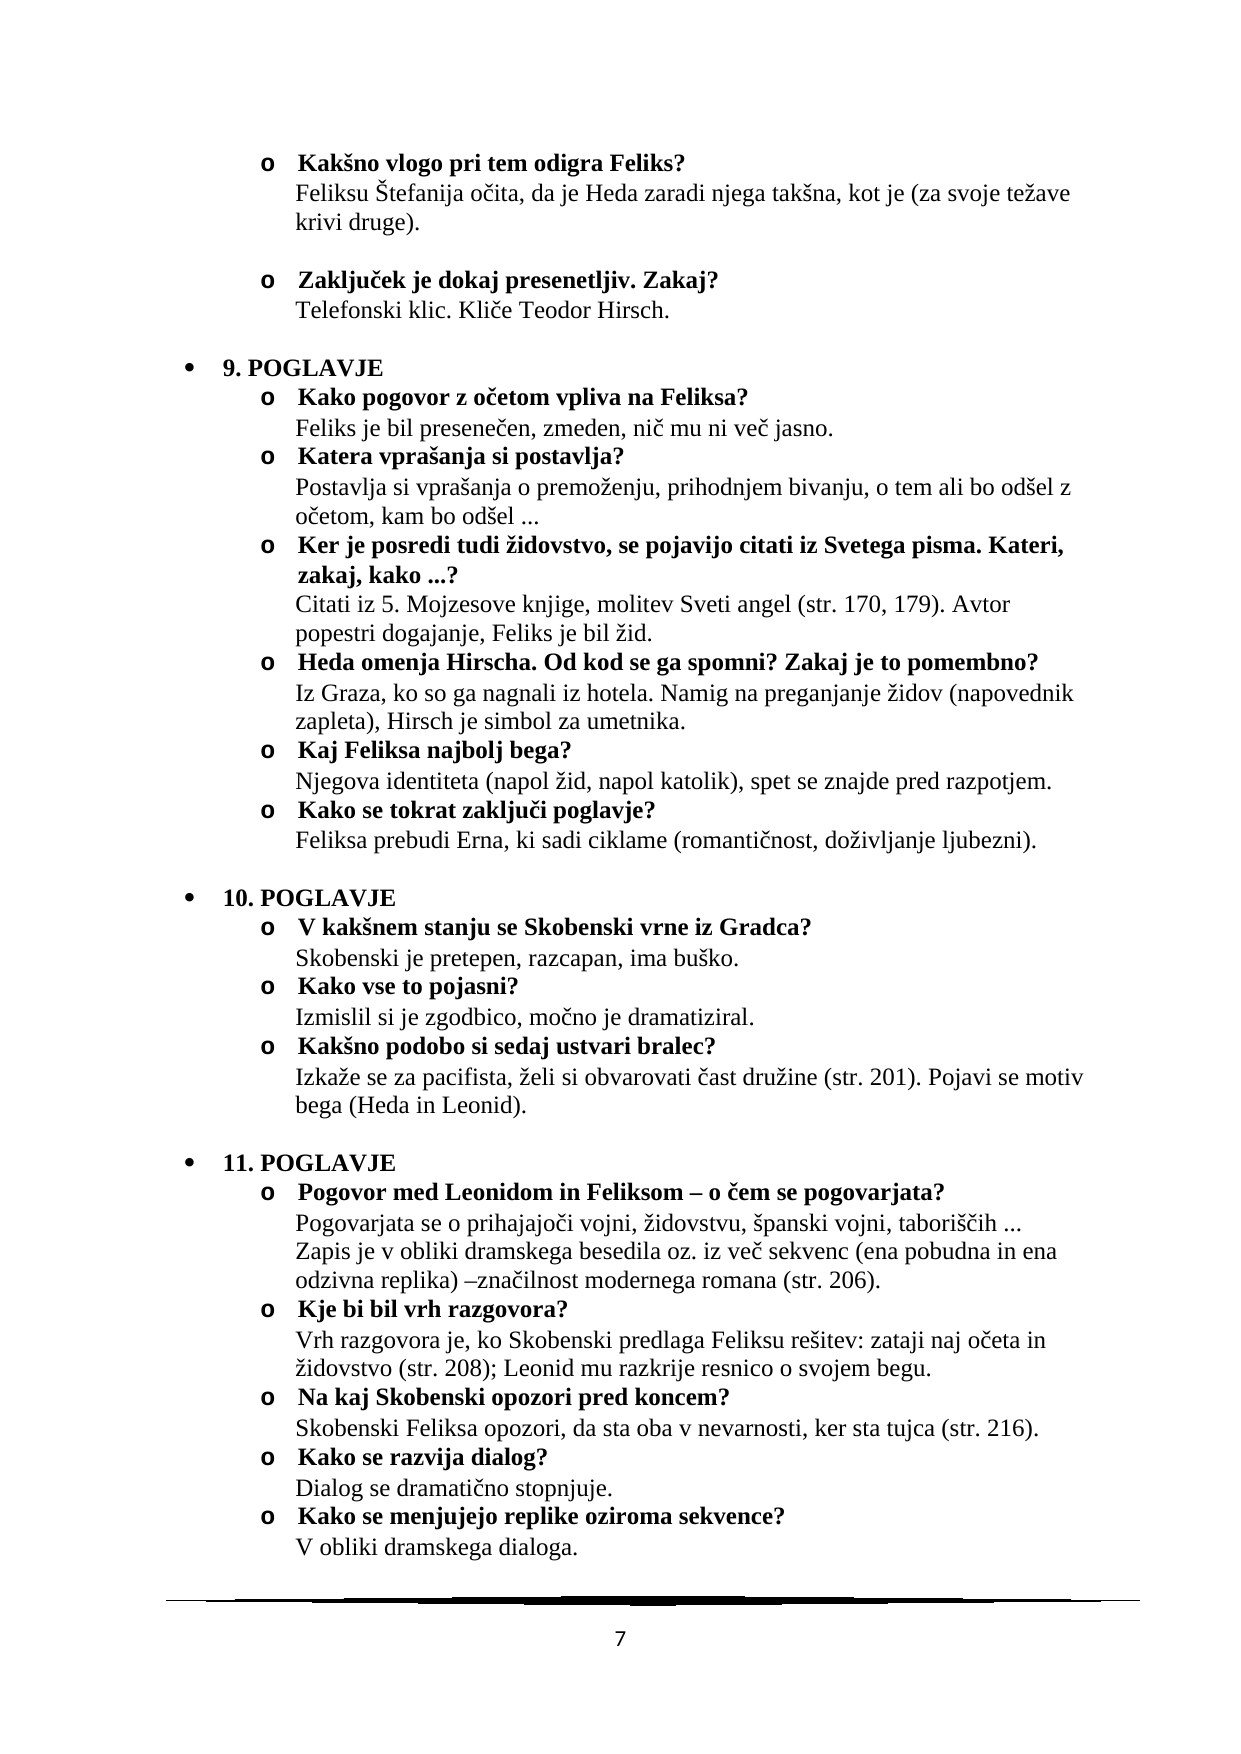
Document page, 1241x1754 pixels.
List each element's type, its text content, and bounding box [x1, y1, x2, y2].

list 9. POGLAVJE [185, 353, 1093, 382]
text Skobenski je pretepen, razcapan, ima buško. [295, 943, 1093, 971]
list Kakšno vlogo pri tem odigra Feliks? [260, 148, 1093, 178]
list V kakšnem stanju se Skobenski vrne iz Gradca? [260, 912, 1093, 943]
list Kako se menjujejo replike oziroma sekvence? [260, 1501, 1093, 1532]
list Kaj Feliksa najbolj bega? [260, 735, 1093, 766]
text Iz Graza, ko so ga nagnali iz hotela. Namig na preganjanje židov (napovednik zapleta), Hirsch je simbol za umetnika. [295, 678, 1093, 735]
text Pogovarjata se o prihajajoči vojni, židovstvu, španski vojni, taboriščih ... [295, 1208, 1093, 1236]
list Pogovor med Leonidom in Feliksom – o čem se pogovarjata? [260, 1177, 1093, 1208]
list Na kaj Skobenski opozori pred koncem? [260, 1382, 1093, 1413]
list Kako pogovor z očetom vpliva na Feliksa? [260, 382, 1093, 413]
text Skobenski Feliksa opozori, da sta oba v nevarnosti, ker sta tujca (str. 216). [295, 1413, 1093, 1442]
list Kako se tokrat zaključi poglavje? [260, 795, 1093, 826]
text V obliki dramskega dialoga. [295, 1532, 1093, 1561]
text Izmislil si je zgodbico, močno je dramatiziral. [295, 1002, 1093, 1031]
text Feliksu Štefanija očita, da je Heda zaradi njega takšna, kot je (za svoje težave krivi druge). [295, 178, 1093, 236]
list Kako vse to pojasni? [260, 971, 1093, 1002]
text Feliksa prebudi Erna, ki sadi ciklame (romantičnost, doživljanje ljubezni). [295, 826, 1093, 854]
text Citati iz 5. Mojzesove knjige, molitev Sveti angel (str. 170, 179). Avtor popestri dogajanje, Feliks je bil žid. [295, 589, 1093, 647]
text Vrh razgovora je, ko Skobenski predlaga Feliksu rešitev: zataji naj očeta in židovstvo (str. 208); Leonid mu razkrije resnico o svojem begu. [295, 1325, 1093, 1382]
list Kje bi bil vrh razgovora? [260, 1294, 1093, 1325]
list 10. POGLAVJE [185, 883, 1093, 912]
list Kako se razvija dialog? [260, 1442, 1093, 1473]
text Zapis je v obliki dramskega besedila oz. iz več sekvenc (ena pobudna in ena odzivna replika) –značilnost modernega romana (str. 206). [295, 1236, 1093, 1294]
list Ker je posredi tudi židovstvo, se pojavijo citati iz Svetega pisma. Kateri, zakaj, kako ...? [260, 530, 1093, 589]
list Zaključek je dokaj presenetljiv. Zakaj? [260, 265, 1093, 296]
list Katera vprašanja si postavlja? [260, 441, 1093, 472]
text Postavlja si vprašanja o premoženju, prihodnjem bivanju, o tem ali bo odšel z očetom, kam bo odšel ... [295, 472, 1093, 530]
list Kakšno podobo si sedaj ustvari bralec? [260, 1031, 1093, 1062]
list 11. POGLAVJE [185, 1148, 1093, 1177]
text Dialog se dramatično stopnjuje. [295, 1473, 1093, 1501]
list Heda omenja Hirscha. Od kod se ga spomni? Zakaj je to pomembno? [260, 647, 1093, 678]
text Njegova identiteta (napol žid, napol katolik), spet se znajde pred razpotjem. [295, 766, 1093, 795]
text Feliks je bil presenečen, zmeden, nič mu ni več jasno. [295, 413, 1093, 441]
text Telefonski klic. Kliče Teodor Hirsch. [295, 296, 1093, 324]
text Izkaže se za pacifista, želi si obvarovati čast družine (str. 201). Pojavi se motiv bega (Heda in Leonid). [295, 1062, 1093, 1119]
